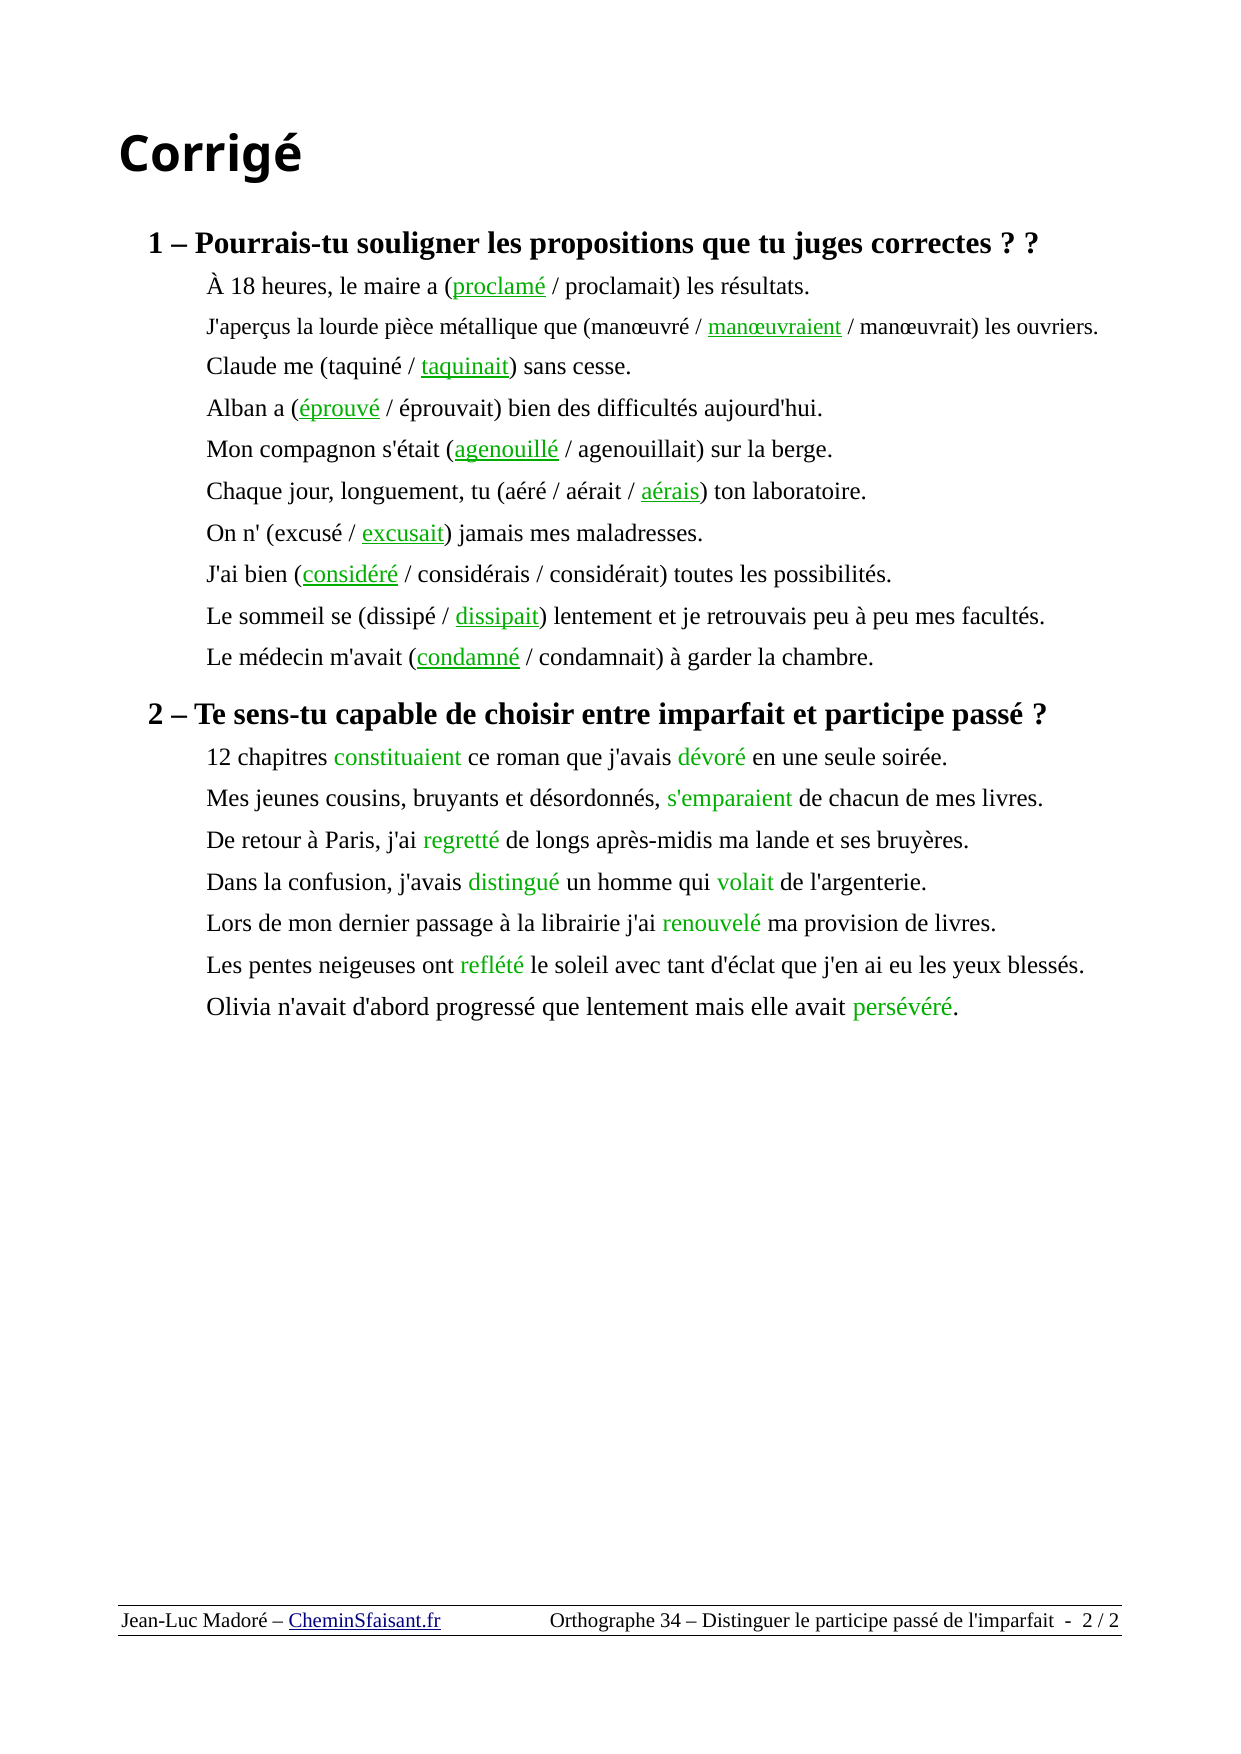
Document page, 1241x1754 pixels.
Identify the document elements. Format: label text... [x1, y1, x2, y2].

text Alban a (éprouvé / éprouvait) bien des difficultés aujourd'hui. [206, 394, 1122, 422]
text De retour à Paris, j'ai regretté de longs après-midis ma lande et ses bruyères. [206, 826, 1122, 854]
text Les pentes neigeuses ont reflété le soleil avec tant d'éclat que j'en ai eu les yeux blessés. [206, 951, 1122, 978]
text Mes jeunes cousins, bruyants et désordonnés, s'emparaient de chacun de mes livres. [206, 784, 1122, 812]
text Le sommeil se (dissipé / dissipait) lentement et je retrouvais peu à peu mes facultés. [206, 602, 1122, 629]
text Chaque jour, longuement, tu (aéré / aérait / aérais) ton laboratoire. [206, 477, 1122, 505]
text Lors de mon dernier passage à la librairie j'ai renouvelé ma provision de livres. [206, 909, 1122, 937]
text Olivia n'avait d'abord progressé que lentement mais elle avait persévéré. [206, 992, 1122, 1021]
text À 18 heures, le maire a (proclamé / proclamait) les résultats. [206, 272, 1122, 300]
text Claude me (taquiné / taquinait) sans cesse. [206, 352, 1122, 380]
text 1 – Pourrais-tu souligner les propositions que tu juges correctes ? ? [148, 226, 1122, 260]
text Mon compagnon s'était (agenouillé / agenouillait) sur la berge. [206, 436, 1122, 463]
text J'aperçus la lourde pièce métallique que (manœuvré / manœuvraient / manœuvrait) les ouvriers. [206, 314, 1122, 339]
text 12 chapitres constituaient ce roman que j'avais dévoré en une seule soirée. [206, 743, 1122, 771]
text Dans la confusion, j'avais distingué un homme qui volait de l'argenterie. [206, 868, 1122, 895]
text On n' (excusé / excusait) jamais mes maladresses. [206, 519, 1122, 546]
text Corrigé [118, 118, 1122, 186]
text 2 – Te sens-tu capable de choisir entre imparfait et participe passé ? [148, 697, 1122, 731]
text J'ai bien (considéré / considérais / considérait) toutes les possibilités. [206, 560, 1122, 588]
text Le médecin m'avait (condamné / condamnait) à garder la chambre. [206, 643, 1122, 671]
